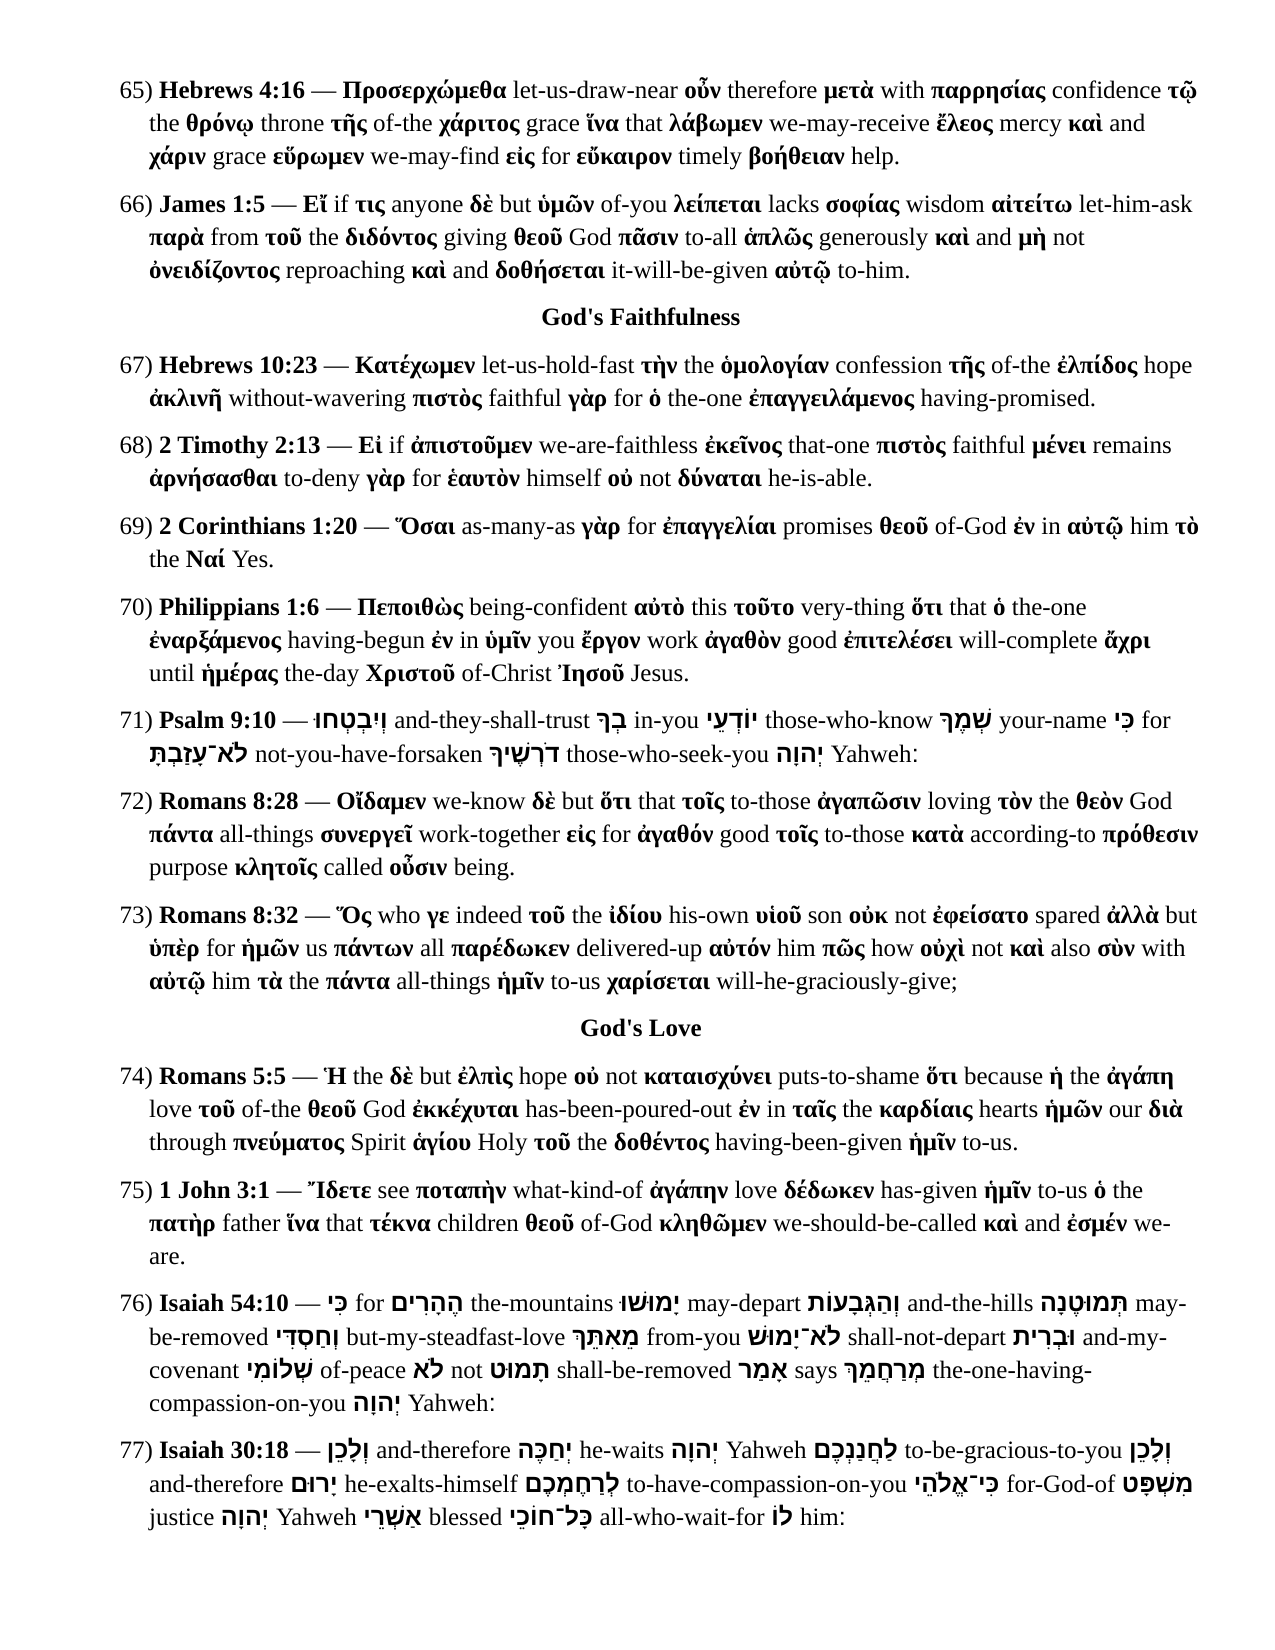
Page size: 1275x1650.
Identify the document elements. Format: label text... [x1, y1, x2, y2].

list Philippians 1:6 — Πεποιθὼς being-confident αὐτὸ this τοῦτο very-thing ὅτι that ὁ the-one ἐναρξάμενος having-begun ἐν in ὑμῖν you ἔργον work ἀγαθὸν good ἐπιτελέσει will-complete ἄχρι until ἡμέρας the-day Χριστοῦ of-Christ Ἰησοῦ Jesus. [119, 592, 1200, 687]
text God's Faithfulness [75, 302, 1200, 331]
list Hebrews 10:23 — Κατέχωμεν let-us-hold-fast τὴν the ὁμολογίαν confession τῆς of-the ἐλπίδος hope ἀκλινῆ without-wavering πιστὸς faithful γὰρ for ὁ the-one ἐπαγγειλάμενος having-promised. [119, 350, 1200, 412]
list Romans 8:32 — Ὅς who γε indeed τοῦ the ἰδίου his-own υἱοῦ son οὐκ not ἐφείσατο spared ἀλλὰ but ὑπὲρ for ἡμῶν us πάντων all παρέδωκεν delivered-up αὐτόν him πῶς how οὐχὶ not καὶ also σὺν with αὐτῷ him τὰ the πάντα all-things ἡμῖν to-us χαρίσεται will-he-graciously-give; [119, 900, 1200, 995]
list Romans 5:5 — Ἡ the δὲ but ἐλπὶς hope οὐ not καταισχύνει puts-to-shame ὅτι because ἡ the ἀγάπη love τοῦ of-the θεοῦ God ἐκκέχυται has-been-poured-out ἐν in ταῖς the καρδίαις hearts ἡμῶν our διὰ through πνεύματος Spirit ἁγίου Holy τοῦ the δοθέντος having-been-given ἡμῖν to-us. [119, 1061, 1200, 1156]
list James 1:5 — Εἴ if τις anyone δὲ but ὑμῶν of-you λείπεται lacks σοφίας wisdom αἰτείτω let-him-ask παρὰ from τοῦ the διδόντος giving θεοῦ God πᾶσιν to-all ἁπλῶς generously καὶ and μὴ not ὀνειδίζοντος reproaching καὶ and δοθήσεται it-will-be-given αὐτῷ to-him. [119, 189, 1200, 283]
list Romans 8:28 — Οἴδαμεν we-know δὲ but ὅτι that τοῖς to-those ἀγαπῶσιν loving τὸν the θεὸν God πάντα all-things συνεργεῖ work-together εἰς for ἀγαθόν good τοῖς to-those κατὰ according-to πρόθεσιν purpose κλητοῖς called οὖσιν being. [119, 786, 1200, 881]
list 2 Timothy 2:13 — Εἰ if ἀπιστοῦμεν we-are-faithless ἐκεῖνος that-one πιστὸς faithful μένει remains ἀρνήσασθαι to-deny γὰρ for ἑαυτὸν himself οὐ not δύναται he-is-able. [119, 431, 1200, 492]
list Isaiah 30:18 — וְלָכֵן and-therefore יְחַכֶּה he-waits יְהוָה Yahweh לַחֲנַנְכֶם to-be-gracious-to-you וְלָכֵן and-therefore יָרוּם he-exalts-himself לְרַחֶמְכֶם to-have-compassion-on-you כִּי־אֱלֹהֵי for-God-of מִשְׁפָּט justice יְהוָה Yahweh אַשְׁרֵי blessed כָּל־חוֹכֵי all-who-wait-for לוֹ him׃ [119, 1436, 1200, 1531]
list 1 John 3:1 — Ἴδετε see ποταπὴν what-kind-of ἀγάπην love δέδωκεν has-given ἡμῖν to-us ὁ the πατὴρ father ἵνα that τέκνα children θεοῦ of-God κληθῶμεν we-should-be-called καὶ and ἐσμέν we-are. [119, 1175, 1200, 1269]
list Hebrews 4:16 — Προσερχώμεθα let-us-draw-near οὖν therefore μετὰ with παρρησίας confidence τῷ the θρόνῳ throne τῆς of-the χάριτος grace ἵνα that λάβωμεν we-may-receive ἔλεος mercy καὶ and χάριν grace εὕρωμεν we-may-find εἰς for εὔκαιρον timely βοήθειαν help. [119, 75, 1200, 170]
list Psalm 9:10 — וְיִבְטְחוּ and-they-shall-trust בְךָ in-you יוֹדְעֵי those-who-know שְׁמֶךָ your-name כִּי for לֹא־עָזַבְתָּ not-you-have-forsaken דֹרְשֶׁיךָ those-who-seek-you יְהוָה Yahweh׃ [119, 705, 1200, 767]
list Isaiah 54:10 — כִּי for הֶהָרִים the-mountains יָמוּשׁוּ may-depart וְהַגְּבָעוֹת and-the-hills תְּמוּטֶנָה may-be-removed וְחַסְדִּי but-my-steadfast-love מֵאִתֵּךְ from-you לֹא־יָמוּשׁ shall-not-depart וּבְרִית and-my-covenant שְׁלוֹמִי of-peace לֹא not תָמוּט shall-be-removed אָמַר says מְרַחֲמֵךְ the-one-having-compassion-on-you יְהוָה Yahweh׃ [119, 1288, 1200, 1417]
list 2 Corinthians 1:20 — Ὅσαι as-many-as γὰρ for ἐπαγγελίαι promises θεοῦ of-God ἐν in αὐτῷ him τὸ the Ναί Yes. [119, 511, 1200, 573]
text God's Love [75, 1013, 1200, 1042]
